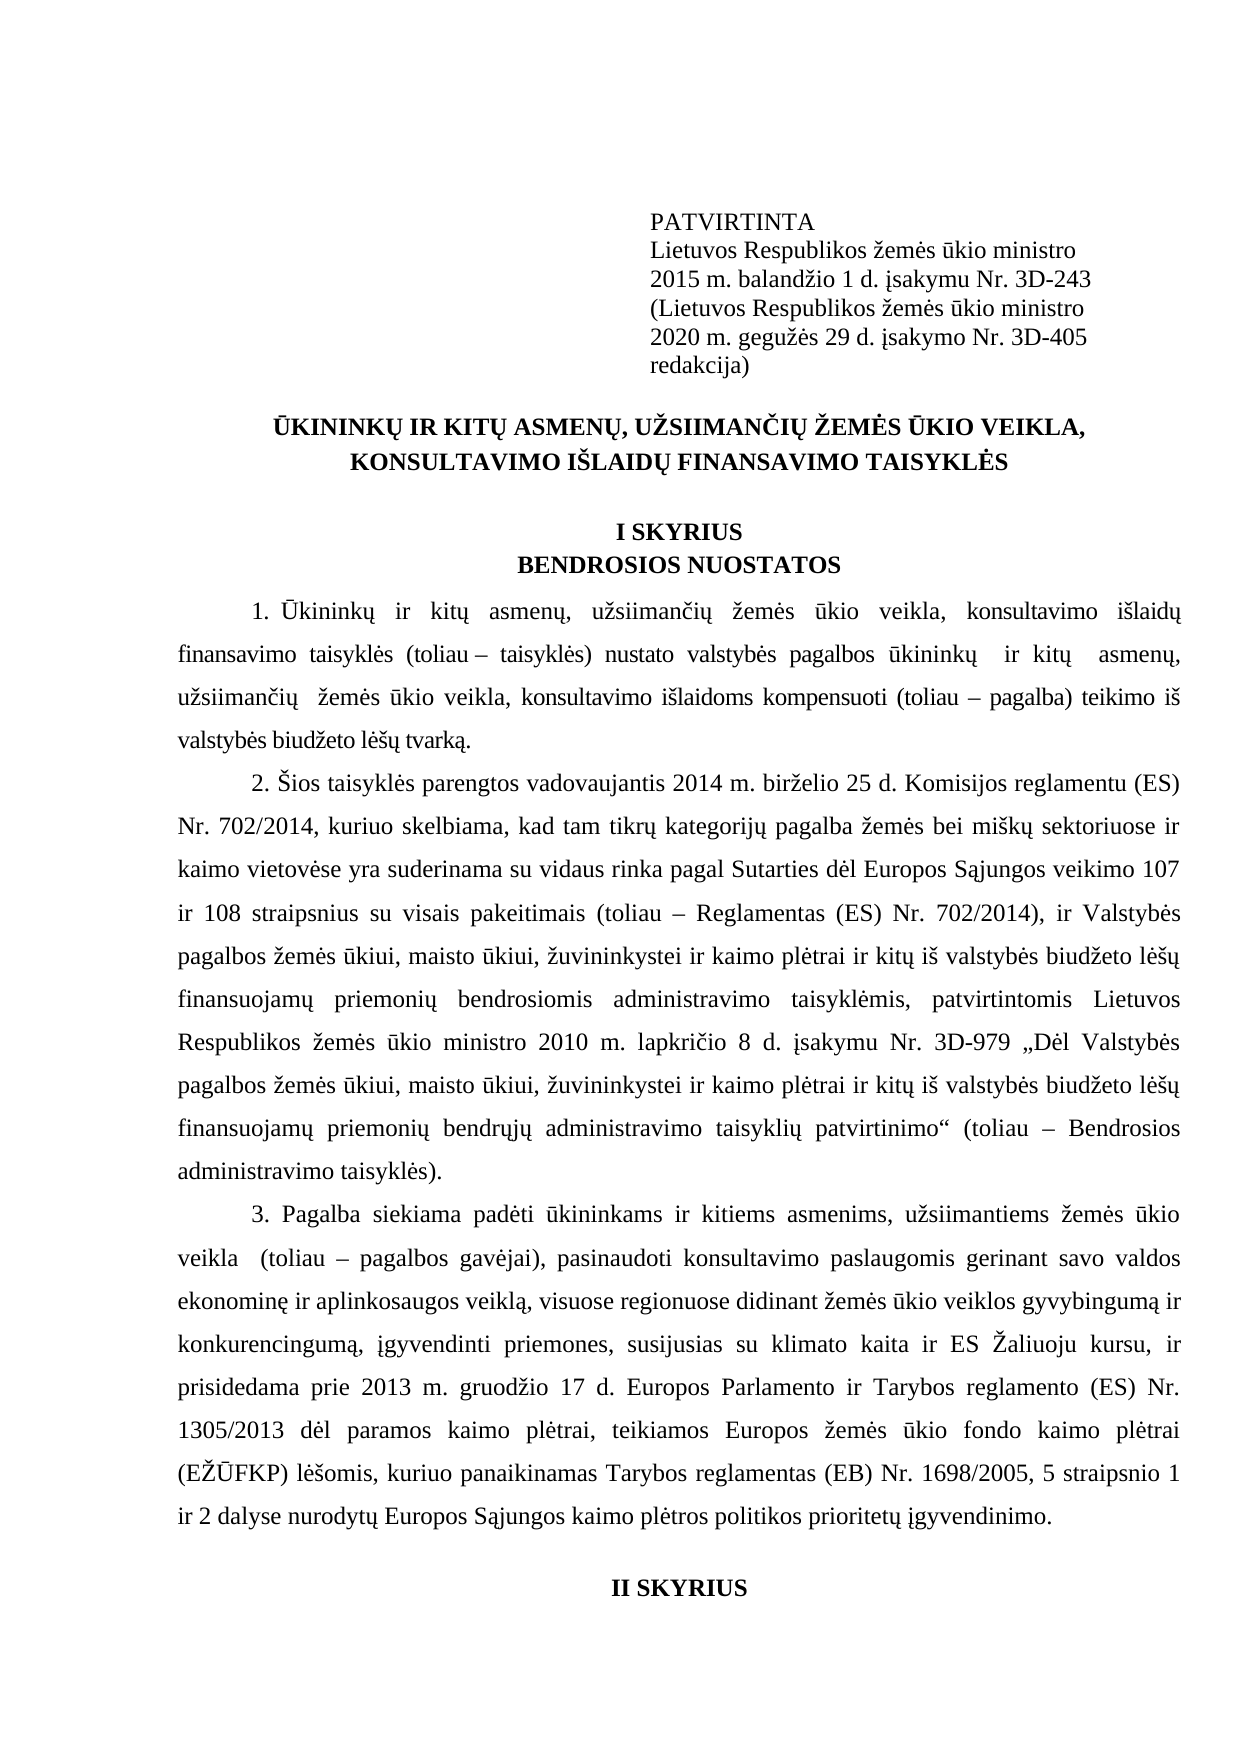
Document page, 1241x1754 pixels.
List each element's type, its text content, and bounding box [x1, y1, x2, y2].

text 2015 m. balandžio 1 d. įsakymu Nr. 3D-243 [650, 264, 1181, 293]
text 3. Pagalba siekiama padėti ūkininkams ir kitiems asmenims, užsiimantiems žemės ūkio veikla (toliau – pagalbos gavėjai), pasinaudoti konsultavimo paslaugomis gerinant savo valdos ekonominę ir aplinkosaugos veiklą, visuose regionuose didinant žemės ūkio veiklos gyvybingumą ir konkurencingumą, įgyvendinti priemones, susijusias su klimato kaita ir ES Žaliuoju kursu, ir prisidedama prie 2013 m. gruodžio 17 d. Europos Parlamento ir Tarybos reglamento (ES) Nr. 1305/2013 dėl paramos kaimo plėtrai, teikiamos Europos žemės ūkio fondo kaimo plėtrai (EŽŪFKP) lėšomis, kuriuo panaikinamas Tarybos reglamentas (EB) Nr. 1698/2005, 5 straipsnio 1 ir 2 dalyse nurodytų Europos Sąjungos kaimo plėtros politikos prioritetų įgyvendinimo. [177, 1199, 1181, 1530]
text BENDROSIOS NUOSTATOS [177, 551, 1181, 579]
text PATVIRTINTA [650, 207, 1181, 235]
text Ūkininkų ir kitų asmenų, užsiimančių žemės ūkio veikla, KONSULTAVIMO IŠLAIDų finansavimo TAISYKLĖS [177, 412, 1181, 476]
text (Lietuvos Respublikos žemės ūkio ministro [650, 293, 1181, 322]
text I SKYRIUS [177, 517, 1181, 546]
text 2. Šios taisyklės parengtos vadovaujantis 2014 m. birželio 25 d. Komisijos reglamentu (ES) Nr. 702/2014, kuriuo skelbiama, kad tam tikrų kategorijų pagalba žemės bei miškų sektoriuose ir kaimo vietovėse yra suderinama su vidaus rinka pagal Sutarties dėl Europos Sąjungos veikimo 107 ir 108 straipsnius su visais pakeitimais (toliau – Reglamentas (ES) Nr. 702/2014), ir Valstybės pagalbos žemės ūkiui, maisto ūkiui, žuvininkystei ir kaimo plėtrai ir kitų iš valstybės biudžeto lėšų finansuojamų priemonių bendrosiomis administravimo taisyklėmis, patvirtintomis Lietuvos Respublikos žemės ūkio ministro 2010 m. lapkričio 8 d. įsakymu Nr. 3D-979 „Dėl Valstybės pagalbos žemės ūkiui, maisto ūkiui, žuvininkystei ir kaimo plėtrai ir kitų iš valstybės biudžeto lėšų finansuojamų priemonių bendrųjų administravimo taisyklių patvirtinimo“ (toliau – Bendrosios administravimo taisyklės). [177, 768, 1181, 1185]
text 1. Ūkininkų ir kitų asmenų, užsiimančių žemės ūkio veikla, konsultavimo išlaidų finansavimo taisyklės (toliau – taisyklės) nustato valstybės pagalbos ūkininkų ir kitų asmenų, užsiimančių žemės ūkio veikla, konsultavimo išlaidoms kompensuoti (toliau – pagalba) teikimo iš valstybės biudžeto lėšų tvarką. [177, 596, 1181, 754]
text Lietuvos Respublikos žemės ūkio ministro [650, 235, 1181, 264]
text II SKYRIUS [177, 1573, 1181, 1602]
text 2020 m. gegužės 29 d. įsakymo Nr. 3D-405 redakcija) [650, 322, 1181, 379]
